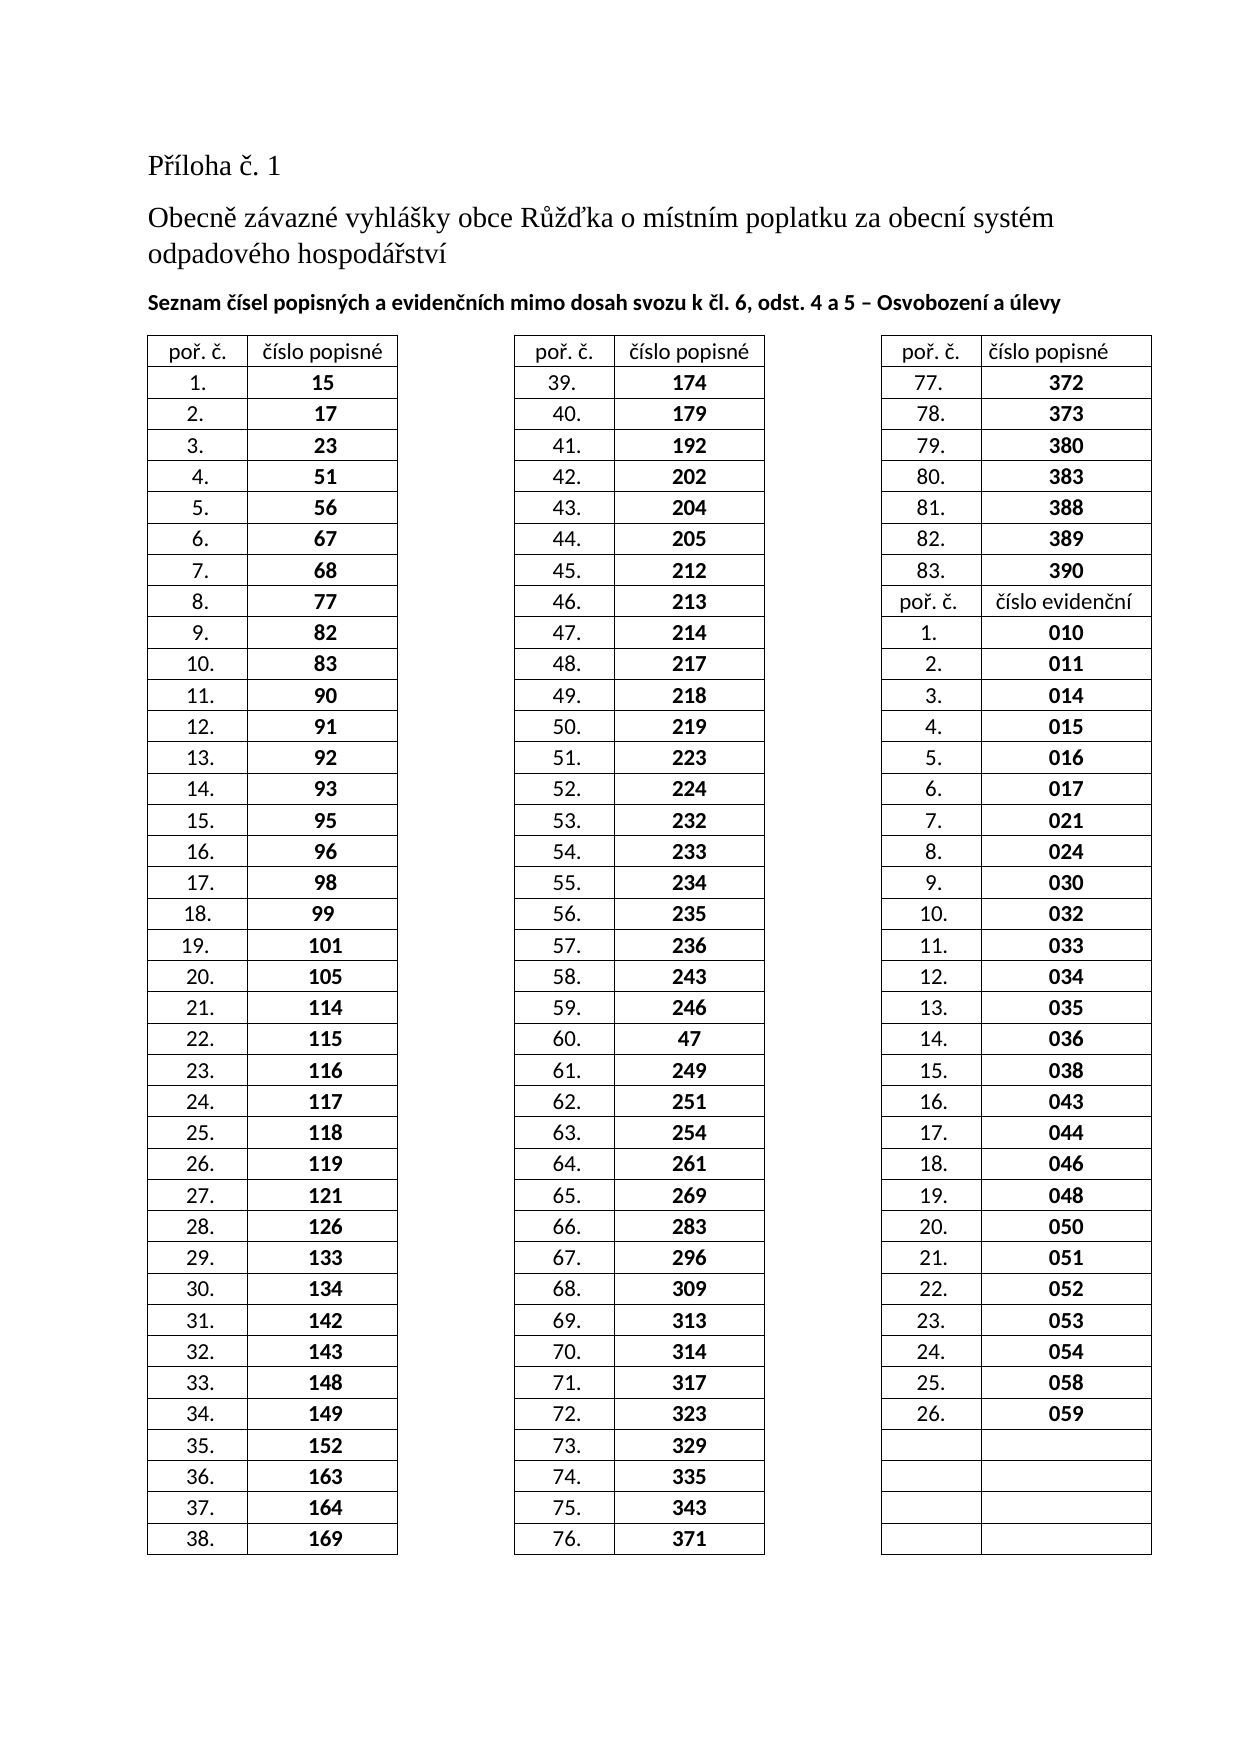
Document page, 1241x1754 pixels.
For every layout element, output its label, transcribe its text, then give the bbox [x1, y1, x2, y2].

table_cell 1. [148, 367, 247, 397]
table_cell [398, 1210, 514, 1241]
table_cell 14. [148, 774, 247, 804]
table_cell [765, 741, 881, 772]
table_cell 5. [882, 742, 981, 772]
table_cell 9. [882, 867, 981, 897]
table_cell 75. [515, 1492, 614, 1522]
table_cell 25. [882, 1367, 981, 1397]
table_cell 16. [148, 836, 247, 866]
table_cell 63. [515, 1117, 614, 1147]
table_cell 126 [248, 1211, 397, 1241]
table_cell 246 [615, 992, 764, 1022]
table_cell 56. [515, 899, 614, 929]
table_cell 80. [882, 461, 981, 491]
table_cell [398, 1085, 514, 1116]
table_cell 105 [248, 961, 397, 991]
table_cell 25. [148, 1117, 247, 1147]
table_cell 233 [615, 836, 764, 866]
table_cell [982, 1524, 1151, 1554]
table_cell 269 [615, 1180, 764, 1210]
table_cell 015 [982, 711, 1151, 741]
table_cell [765, 1398, 881, 1429]
table_cell 388 [982, 492, 1151, 522]
table_cell číslo evidenční [982, 586, 1151, 616]
text Obecně závazné vyhlášky obce Růžďka o místním poplatku za obecní systém odpadového hospodářství [148, 200, 1093, 269]
table_cell 50. [515, 711, 614, 741]
table_cell [765, 523, 881, 554]
table_cell 59. [515, 992, 614, 1022]
table_cell 372 [982, 367, 1151, 397]
table_cell [765, 585, 881, 616]
table_cell [398, 898, 514, 929]
table_cell [765, 804, 881, 835]
table_cell 5. [148, 492, 247, 522]
table_cell 83 [248, 649, 397, 679]
table_cell 10. [148, 649, 247, 679]
table_cell 142 [248, 1305, 397, 1335]
table_cell 174 [615, 367, 764, 397]
table_cell 64. [515, 1149, 614, 1179]
table_cell 82 [248, 617, 397, 647]
table_cell 218 [615, 680, 764, 710]
table_cell [398, 835, 514, 866]
table_cell 204 [615, 492, 764, 522]
table_cell [398, 1523, 514, 1554]
table_cell 052 [982, 1274, 1151, 1304]
table_cell [882, 1492, 981, 1522]
table_cell 223 [615, 742, 764, 772]
table_cell 67 [248, 524, 397, 554]
table_cell 49. [515, 680, 614, 710]
table_cell 254 [615, 1117, 764, 1147]
table_cell [765, 773, 881, 804]
table_cell [398, 804, 514, 835]
table_cell [765, 835, 881, 866]
table_cell [765, 398, 881, 429]
table_cell [398, 679, 514, 710]
table_cell 22. [882, 1274, 981, 1304]
table_cell 26. [882, 1399, 981, 1429]
table_cell 033 [982, 930, 1151, 960]
table_cell 95 [248, 805, 397, 835]
table_cell 249 [615, 1055, 764, 1085]
table_cell 8. [882, 836, 981, 866]
table_cell 133 [248, 1242, 397, 1272]
table_cell 77. [882, 367, 981, 397]
table_cell 6. [882, 774, 981, 804]
table_cell [398, 1335, 514, 1366]
table_cell 23. [148, 1055, 247, 1085]
table_cell 55. [515, 867, 614, 897]
table_cell [398, 616, 514, 647]
table_cell 27. [148, 1180, 247, 1210]
table_cell 335 [615, 1461, 764, 1491]
table_cell 101 [248, 930, 397, 960]
table_cell 034 [982, 961, 1151, 991]
table_header poř. č. [148, 336, 247, 366]
table_cell 038 [982, 1055, 1151, 1085]
table_cell 93 [248, 774, 397, 804]
table_cell 152 [248, 1430, 397, 1460]
table_cell [765, 679, 881, 710]
table_cell [765, 710, 881, 741]
table_cell [398, 1241, 514, 1272]
table_cell [765, 1366, 881, 1397]
table_cell 017 [982, 774, 1151, 804]
table_cell [398, 773, 514, 804]
table_cell 224 [615, 774, 764, 804]
table_cell 33. [148, 1367, 247, 1397]
table_cell 78. [882, 399, 981, 429]
table_cell 048 [982, 1180, 1151, 1210]
table_cell 053 [982, 1305, 1151, 1335]
table_cell 4. [882, 711, 981, 741]
table_cell 283 [615, 1211, 764, 1241]
table_cell 236 [615, 930, 764, 960]
table_cell 58. [515, 961, 614, 991]
table_cell [982, 1430, 1151, 1460]
table_cell 261 [615, 1149, 764, 1179]
table_cell 036 [982, 1024, 1151, 1054]
table_cell 371 [615, 1524, 764, 1554]
table_cell 83. [882, 555, 981, 585]
table_cell [765, 1179, 881, 1210]
table_cell 058 [982, 1367, 1151, 1397]
table_cell 214 [615, 617, 764, 647]
table_cell 179 [615, 399, 764, 429]
table_cell poř. č. [882, 586, 981, 616]
table_cell 054 [982, 1336, 1151, 1366]
table_cell 296 [615, 1242, 764, 1272]
table_cell 73. [515, 1430, 614, 1460]
table_cell 323 [615, 1399, 764, 1429]
table_cell [398, 710, 514, 741]
table_header [398, 335, 514, 366]
table_cell [882, 1524, 981, 1554]
table_cell 91 [248, 711, 397, 741]
table_cell [398, 398, 514, 429]
table_cell 51 [248, 461, 397, 491]
table_cell 68. [515, 1274, 614, 1304]
table_cell [398, 741, 514, 772]
table_cell 15 [248, 367, 397, 397]
table_cell [765, 1054, 881, 1085]
table_cell [765, 460, 881, 491]
table_header číslo popisné [615, 336, 764, 366]
table_cell 219 [615, 711, 764, 741]
table_cell 92 [248, 742, 397, 772]
table_header poř. č. [882, 336, 981, 366]
table_cell 235 [615, 899, 764, 929]
table_cell 032 [982, 899, 1151, 929]
table_cell [398, 1273, 514, 1304]
table_cell 10. [882, 899, 981, 929]
table_cell 45. [515, 555, 614, 585]
table_cell [398, 429, 514, 460]
table_cell [398, 1398, 514, 1429]
table_cell [765, 1429, 881, 1460]
table_cell 149 [248, 1399, 397, 1429]
table_header číslo popisné [248, 336, 397, 366]
table_cell [398, 585, 514, 616]
table_cell 390 [982, 555, 1151, 585]
table_cell 29. [148, 1242, 247, 1272]
table_cell [765, 648, 881, 679]
table_cell 30. [148, 1274, 247, 1304]
table_cell 205 [615, 524, 764, 554]
table_cell 48. [515, 649, 614, 679]
table_cell 43. [515, 492, 614, 522]
table_cell 20. [148, 961, 247, 991]
table_cell 169 [248, 1524, 397, 1554]
table_cell [982, 1492, 1151, 1522]
table_cell 70. [515, 1336, 614, 1366]
table_cell [765, 1523, 881, 1554]
table_cell 251 [615, 1086, 764, 1116]
table_cell [398, 960, 514, 991]
table_cell 52. [515, 774, 614, 804]
table_cell 17. [148, 867, 247, 897]
table_cell 19. [148, 930, 247, 960]
table_cell 202 [615, 461, 764, 491]
table_cell 21. [148, 992, 247, 1022]
table_cell 383 [982, 461, 1151, 491]
table_cell 163 [248, 1461, 397, 1491]
table_cell 143 [248, 1336, 397, 1366]
table_cell [765, 1241, 881, 1272]
table_cell 121 [248, 1180, 397, 1210]
table_cell 380 [982, 430, 1151, 460]
table_cell [765, 929, 881, 960]
table_cell [765, 991, 881, 1022]
table_cell 3. [148, 430, 247, 460]
table_header poř. č. [515, 336, 614, 366]
table_cell [398, 1148, 514, 1179]
table_cell 96 [248, 836, 397, 866]
table_cell 77 [248, 586, 397, 616]
table_cell [398, 1460, 514, 1491]
table_cell [398, 1429, 514, 1460]
table_cell 13. [882, 992, 981, 1022]
table_cell 016 [982, 742, 1151, 772]
table_cell 373 [982, 399, 1151, 429]
table_cell 7. [882, 805, 981, 835]
table_cell 051 [982, 1242, 1151, 1272]
table_cell 47 [615, 1024, 764, 1054]
table_cell 117 [248, 1086, 397, 1116]
table_cell 329 [615, 1430, 764, 1460]
table_cell 8. [148, 586, 247, 616]
table_cell 212 [615, 555, 764, 585]
table_cell 22. [148, 1024, 247, 1054]
table_cell 65. [515, 1180, 614, 1210]
table_cell [765, 866, 881, 897]
table_cell 60. [515, 1024, 614, 1054]
table_cell [765, 1116, 881, 1147]
table_cell 046 [982, 1149, 1151, 1179]
table_cell 024 [982, 836, 1151, 866]
table_cell 6. [148, 524, 247, 554]
table_cell 114 [248, 992, 397, 1022]
table_cell [765, 898, 881, 929]
table_cell 39. [515, 367, 614, 397]
table_cell 050 [982, 1211, 1151, 1241]
table_cell [398, 366, 514, 397]
table_cell [765, 1335, 881, 1366]
table_cell [398, 1491, 514, 1522]
table_cell 164 [248, 1492, 397, 1522]
table_cell 41. [515, 430, 614, 460]
table_cell 11. [148, 680, 247, 710]
table_cell 62. [515, 1086, 614, 1116]
table_cell [398, 1054, 514, 1085]
table_cell [398, 648, 514, 679]
table_cell 217 [615, 649, 764, 679]
table_cell 232 [615, 805, 764, 835]
table_cell 42. [515, 461, 614, 491]
table_cell 011 [982, 649, 1151, 679]
table_cell 313 [615, 1305, 764, 1335]
table_cell 44. [515, 524, 614, 554]
table_cell [398, 929, 514, 960]
table_cell [882, 1461, 981, 1491]
table_cell 76. [515, 1524, 614, 1554]
table_cell 043 [982, 1086, 1151, 1116]
table_cell 34. [148, 1399, 247, 1429]
table_cell 343 [615, 1492, 764, 1522]
table_cell [765, 1273, 881, 1304]
table_cell 15. [148, 805, 247, 835]
table_cell 53. [515, 805, 614, 835]
table_cell 37. [148, 1492, 247, 1522]
table_cell 2. [882, 649, 981, 679]
table_cell 36. [148, 1461, 247, 1491]
table_cell [765, 1023, 881, 1054]
table_cell [398, 1366, 514, 1397]
table_cell 119 [248, 1149, 397, 1179]
table_cell [765, 1085, 881, 1116]
table_cell [765, 554, 881, 585]
table_cell 24. [148, 1086, 247, 1116]
table_cell 030 [982, 867, 1151, 897]
table_cell 31. [148, 1305, 247, 1335]
table_cell [398, 1304, 514, 1335]
table_cell 40. [515, 399, 614, 429]
table_cell [982, 1461, 1151, 1491]
table_cell 192 [615, 430, 764, 460]
table_cell 314 [615, 1336, 764, 1366]
table_cell [398, 1023, 514, 1054]
table_cell 71. [515, 1367, 614, 1397]
table_cell 57. [515, 930, 614, 960]
table_cell 14. [882, 1024, 981, 1054]
table_cell 46. [515, 586, 614, 616]
table_cell [398, 523, 514, 554]
table_cell 26. [148, 1149, 247, 1179]
table_cell 51. [515, 742, 614, 772]
table_cell 2. [148, 399, 247, 429]
table_cell 28. [148, 1211, 247, 1241]
table_cell 035 [982, 992, 1151, 1022]
table_cell 99 [248, 899, 397, 929]
table_cell 148 [248, 1367, 397, 1397]
table_header číslo popisné [982, 336, 1151, 366]
table_cell 23 [248, 430, 397, 460]
table_cell 021 [982, 805, 1151, 835]
table_cell 67. [515, 1242, 614, 1272]
table_cell 044 [982, 1117, 1151, 1147]
table_cell 81. [882, 492, 981, 522]
table_cell 1. [882, 617, 981, 647]
text Seznam čísel popisných a evidenčních mimo dosah svozu k čl. 6, odst. 4 a 5 – Osvobození a úlevy [148, 288, 1093, 316]
table_cell 20. [882, 1211, 981, 1241]
table_cell 309 [615, 1274, 764, 1304]
table_cell [398, 866, 514, 897]
table_cell 12. [882, 961, 981, 991]
table_cell 118 [248, 1117, 397, 1147]
table_cell 68 [248, 555, 397, 585]
table_cell 32. [148, 1336, 247, 1366]
table_cell 23. [882, 1305, 981, 1335]
table_cell 38. [148, 1524, 247, 1554]
table_cell 014 [982, 680, 1151, 710]
table_cell 9. [148, 617, 247, 647]
table_cell 234 [615, 867, 764, 897]
table_cell 115 [248, 1024, 397, 1054]
table_cell 389 [982, 524, 1151, 554]
table_cell 21. [882, 1242, 981, 1272]
table_cell 79. [882, 430, 981, 460]
table_cell 7. [148, 555, 247, 585]
table_cell 3. [882, 680, 981, 710]
table_cell 243 [615, 961, 764, 991]
table_cell 18. [148, 899, 247, 929]
table_cell [398, 991, 514, 1022]
table_cell [882, 1430, 981, 1460]
table_cell 98 [248, 867, 397, 897]
table_cell [398, 1179, 514, 1210]
table_cell 12. [148, 711, 247, 741]
table_cell 47. [515, 617, 614, 647]
table_cell [765, 429, 881, 460]
table_cell 35. [148, 1430, 247, 1460]
table_cell 69. [515, 1305, 614, 1335]
table_cell [765, 960, 881, 991]
table_cell 17. [882, 1117, 981, 1147]
table_cell 66. [515, 1211, 614, 1241]
table_cell 90 [248, 680, 397, 710]
table_cell [765, 1460, 881, 1491]
table_cell 61. [515, 1055, 614, 1085]
table_cell 317 [615, 1367, 764, 1397]
table_cell [765, 616, 881, 647]
table_cell [765, 366, 881, 397]
table_cell [398, 554, 514, 585]
table_cell 16. [882, 1086, 981, 1116]
table_cell [398, 491, 514, 522]
table_cell 4. [148, 461, 247, 491]
table_cell [765, 1210, 881, 1241]
table_cell [398, 460, 514, 491]
table_cell 15. [882, 1055, 981, 1085]
table_cell 213 [615, 586, 764, 616]
table_cell [765, 491, 881, 522]
table_cell 72. [515, 1399, 614, 1429]
table_cell 82. [882, 524, 981, 554]
text Příloha č. 1 [148, 148, 1093, 181]
table_cell 134 [248, 1274, 397, 1304]
table_cell 54. [515, 836, 614, 866]
table_cell 11. [882, 930, 981, 960]
table_cell 24. [882, 1336, 981, 1366]
table_cell [398, 1116, 514, 1147]
table_cell 74. [515, 1461, 614, 1491]
table_cell [765, 1491, 881, 1522]
table_cell 18. [882, 1149, 981, 1179]
table_cell 17 [248, 399, 397, 429]
table_cell 010 [982, 617, 1151, 647]
table_cell [765, 1148, 881, 1179]
table_cell 059 [982, 1399, 1151, 1429]
table_cell 56 [248, 492, 397, 522]
table_cell 19. [882, 1180, 981, 1210]
table_cell 13. [148, 742, 247, 772]
table_cell 116 [248, 1055, 397, 1085]
table_cell [765, 1304, 881, 1335]
table_header [765, 335, 881, 366]
